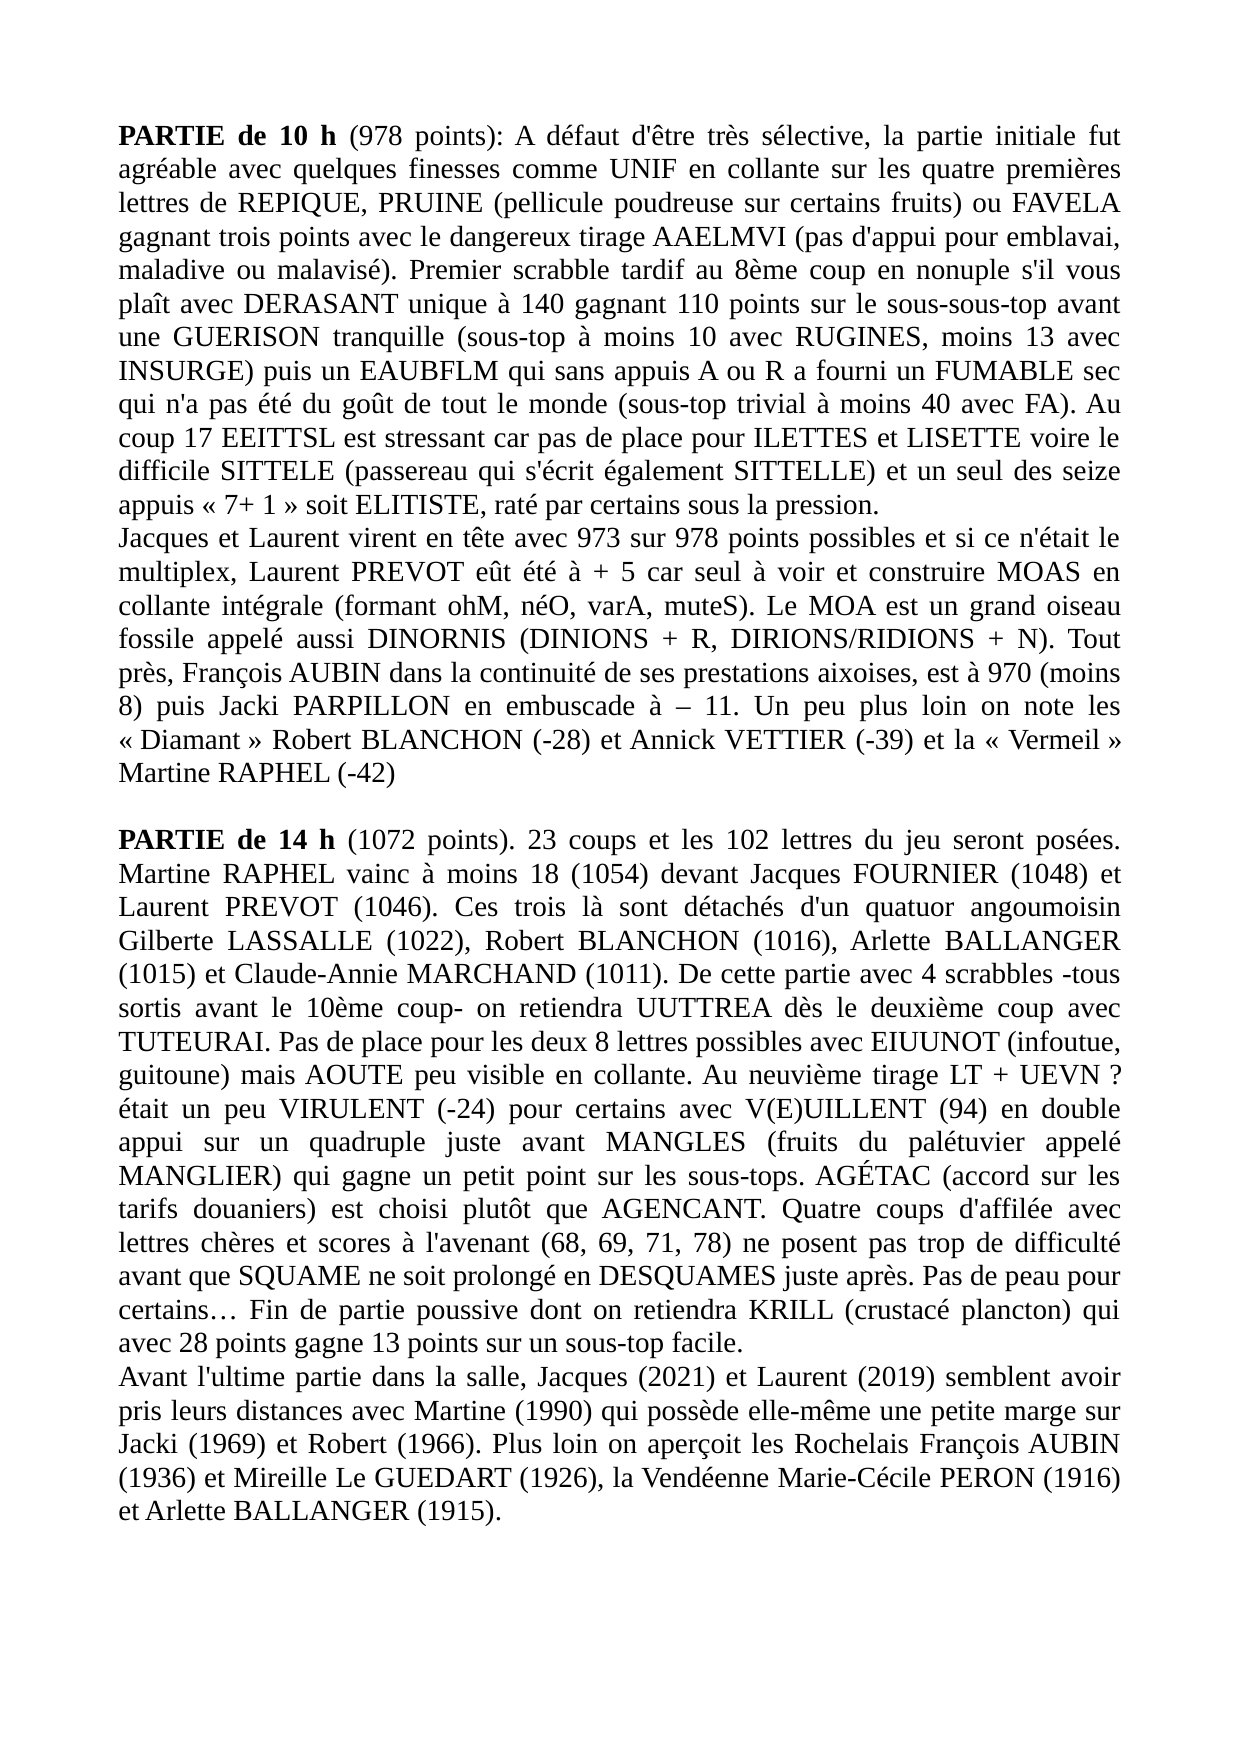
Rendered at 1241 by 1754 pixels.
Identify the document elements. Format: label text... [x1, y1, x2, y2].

text Avant l'ultime partie dans la salle, Jacques (2021) et Laurent (2019) semblent avoir pris leurs distances avec Martine (1990) qui possède elle-même une petite marge sur Jacki (1969) et Robert (1966). Plus loin on aperçoit les Rochelais François AUBIN (1936) et Mireille Le GUEDART (1926), la Vendéenne Marie-Cécile PERON (1916) et Arlette BALLANGER (1915). [118, 1359, 1122, 1527]
text PARTIE de 10 h (978 points): A défaut d'être très sélective, la partie initiale fut agréable avec quelques finesses comme UNIF en collante sur les quatre premières lettres de REPIQUE, PRUINE (pellicule poudreuse sur certains fruits) ou FAVELA gagnant trois points avec le dangereux tirage AAELMVI (pas d'appui pour emblavai, maladive ou malavisé). Premier scrabble tardif au 8ème coup en nonuple s'il vous plaît avec DERASANT unique à 140 gagnant 110 points sur le sous-sous-top avant une GUERISON tranquille (sous-top à moins 10 avec RUGINES, moins 13 avec INSURGE) puis un EAUBFLM qui sans appuis A ou R a fourni un FUMABLE sec qui n'a pas été du goût de tout le monde (sous-top trivial à moins 40 avec FA). Au coup 17 EEITTSL est stressant car pas de place pour ILETTES et LISETTE voire le difficile SITTELE (passereau qui s'écrit également SITTELLE) et un seul des seize appuis « 7+ 1 » soit ELITISTE, raté par certains sous la pression. [118, 118, 1122, 521]
text PARTIE de 14 h (1072 points). 23 coups et les 102 lettres du jeu seront posées. Martine RAPHEL vainc à moins 18 (1054) devant Jacques FOURNIER (1048) et Laurent PREVOT (1046). Ces trois là sont détachés d'un quatuor angoumoisin Gilberte LASSALLE (1022), Robert BLANCHON (1016), Arlette BALLANGER (1015) et Claude-Annie MARCHAND (1011). De cette partie avec 4 scrabbles -tous sortis avant le 10ème coup- on retiendra UUTTREA dès le deuxième coup avec TUTEURAI. Pas de place pour les deux 8 lettres possibles avec EIUUNOT (infoutue, guitoune) mais AOUTE peu visible en collante. Au neuvième tirage LT + UEVN ? était un peu VIRULENT (-24) pour certains avec V(E)UILLENT (94) en double appui sur un quadruple juste avant MANGLES (fruits du palétuvier appelé MANGLIER) qui gagne un petit point sur les sous-tops. AGÉTAC (accord sur les tarifs douaniers) est choisi plutôt que AGENCANT. Quatre coups d'affilée avec lettres chères et scores à l'avenant (68, 69, 71, 78) ne posent pas trop de difficulté avant que SQUAME ne soit prolongé en DESQUAMES juste après. Pas de peau pour certains… Fin de partie poussive dont on retiendra KRILL (crustacé plancton) qui avec 28 points gagne 13 points sur un sous-top facile. [118, 822, 1122, 1359]
text Jacques et Laurent virent en tête avec 973 sur 978 points possibles et si ce n'était le multiplex, Laurent PREVOT eût été à + 5 car seul à voir et construire MOAS en collante intégrale (formant ohM, néO, varA, muteS). Le MOA est un grand oiseau fossile appelé aussi DINORNIS (DINIONS + R, DIRIONS/RIDIONS + N). Tout près, François AUBIN dans la continuité de ses prestations aixoises, est à 970 (moins 8) puis Jacki PARPILLON en embuscade à – 11. Un peu plus loin on note les « Diamant » Robert BLANCHON (-28) et Annick VETTIER (-39) et la « Vermeil » Martine RAPHEL (-42) [118, 521, 1122, 789]
